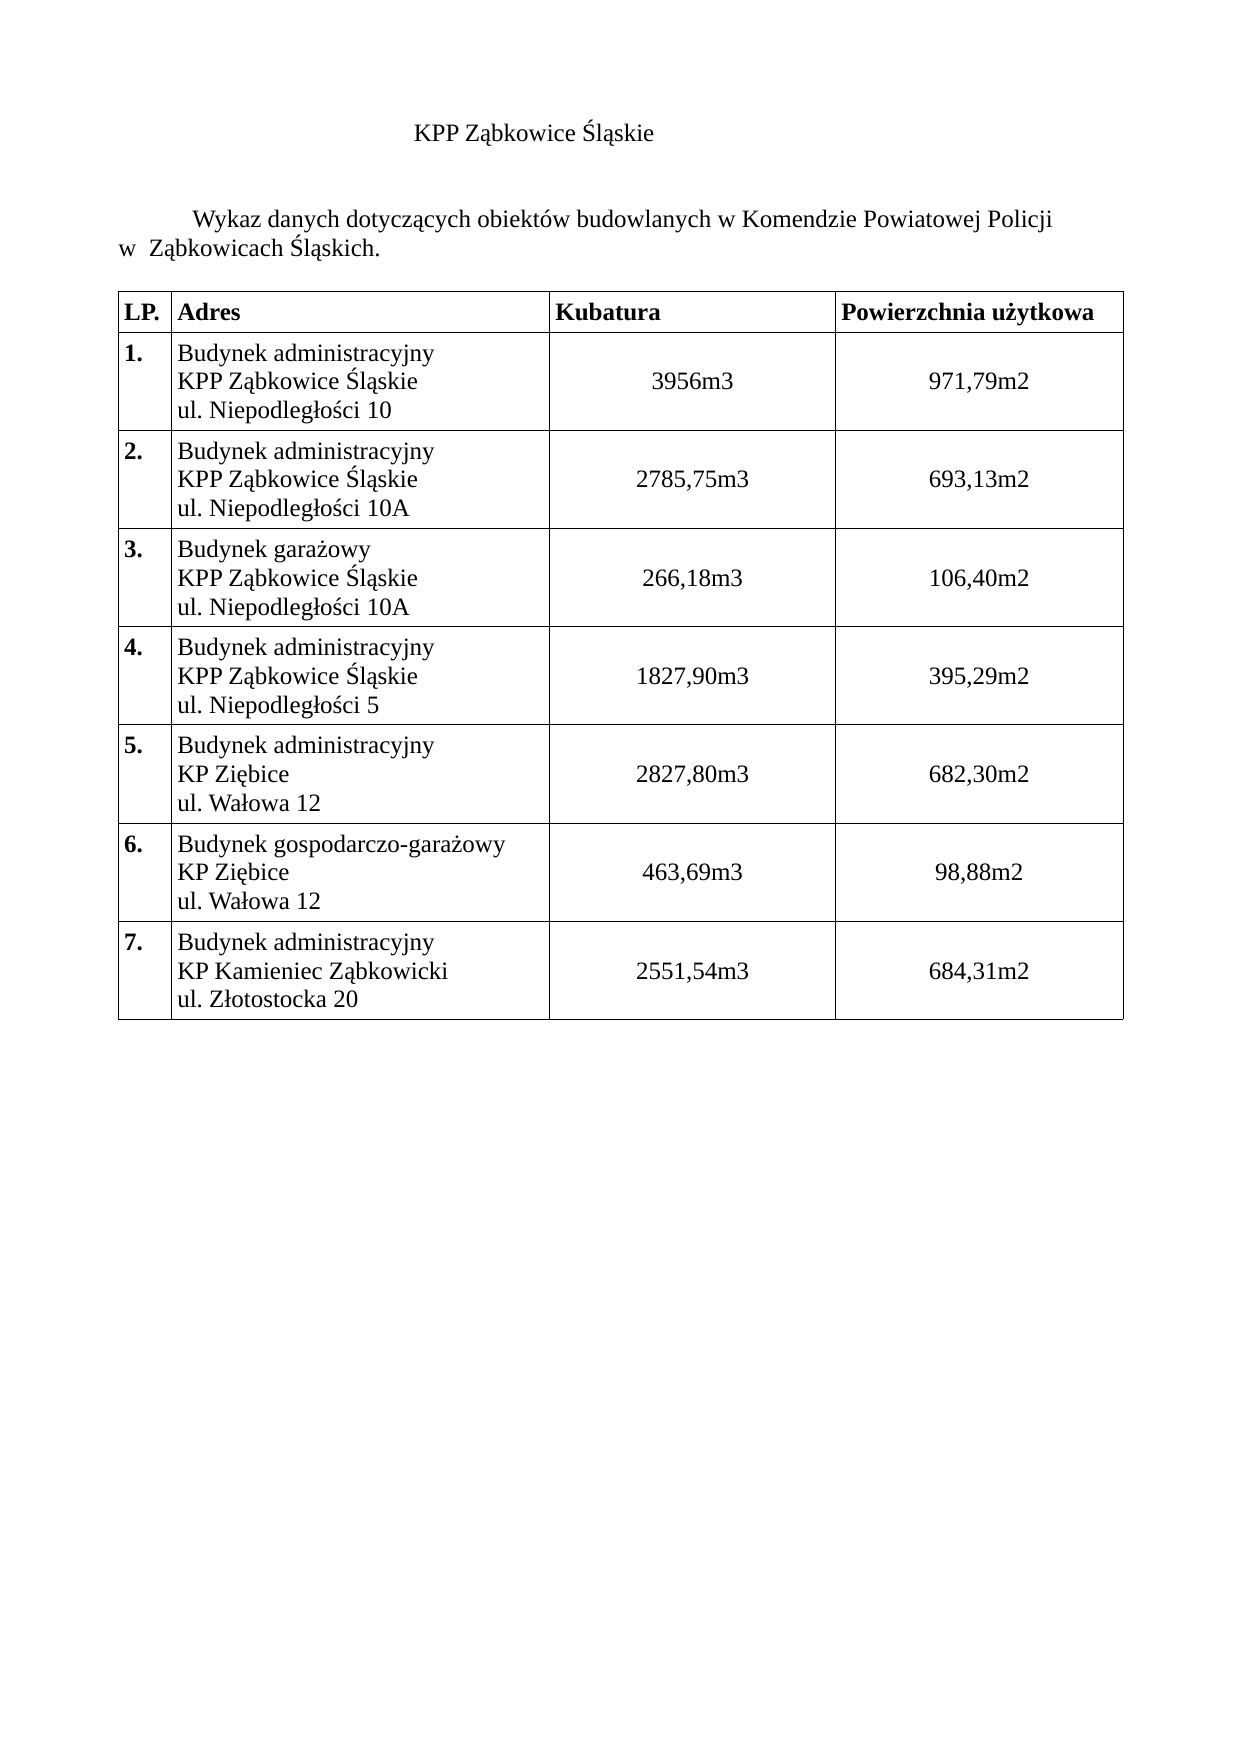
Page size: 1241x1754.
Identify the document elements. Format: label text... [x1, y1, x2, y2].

table_cell 971,79m2 [836, 333, 1123, 429]
table_header LP. [119, 292, 171, 331]
text KPP Ząbkowice Śląskie [340, 118, 1122, 147]
table_cell 3. [119, 529, 171, 626]
table_cell 2785,75m3 [550, 431, 835, 528]
table_cell Budynek administracyjny KP Kamieniec Ząbkowicki ul. Złotostocka 20 [172, 922, 549, 1019]
text Wykaz danych dotyczących obiektów budowlanych w Komendzie Powiatowej Policji w Ząbkowicach Śląskich. [118, 204, 1122, 262]
table_cell 682,30m2 [836, 725, 1123, 822]
table_cell 463,69m3 [550, 824, 835, 921]
table_cell 7. [119, 922, 171, 1019]
table_cell 2. [119, 431, 171, 528]
table_cell 2827,80m3 [550, 725, 835, 822]
table_cell 4. [119, 627, 171, 724]
table_header Powierzchnia użytkowa [836, 292, 1123, 331]
table_cell 6. [119, 824, 171, 921]
table_cell 693,13m2 [836, 431, 1123, 528]
table_cell 98,88m2 [836, 824, 1123, 921]
table_cell Budynek garażowy KPP Ząbkowice Śląskie ul. Niepodległości 10A [172, 529, 549, 626]
table_cell Budynek administracyjny KP Ziębice ul. Wałowa 12 [172, 725, 549, 822]
table_cell 684,31m2 [836, 922, 1123, 1019]
table_cell 2551,54m3 [550, 922, 835, 1019]
table_cell 266,18m3 [550, 529, 835, 626]
table_cell 3956m3 [550, 333, 835, 429]
table_cell Budynek administracyjny KPP Ząbkowice Śląskie ul. Niepodległości 10A [172, 431, 549, 528]
table_header Kubatura [550, 292, 835, 331]
table_header Adres [172, 292, 549, 331]
table_cell Budynek administracyjny KPP Ząbkowice Śląskie ul. Niepodległości 10 [172, 333, 549, 429]
table_cell 5. [119, 725, 171, 822]
table_cell Budynek gospodarczo-garażowy KP Ziębice ul. Wałowa 12 [172, 824, 549, 921]
table_cell 395,29m2 [836, 627, 1123, 724]
table_cell 1. [119, 333, 171, 429]
table_cell 106,40m2 [836, 529, 1123, 626]
table_cell Budynek administracyjny KPP Ząbkowice Śląskie ul. Niepodległości 5 [172, 627, 549, 724]
table_cell 1827,90m3 [550, 627, 835, 724]
